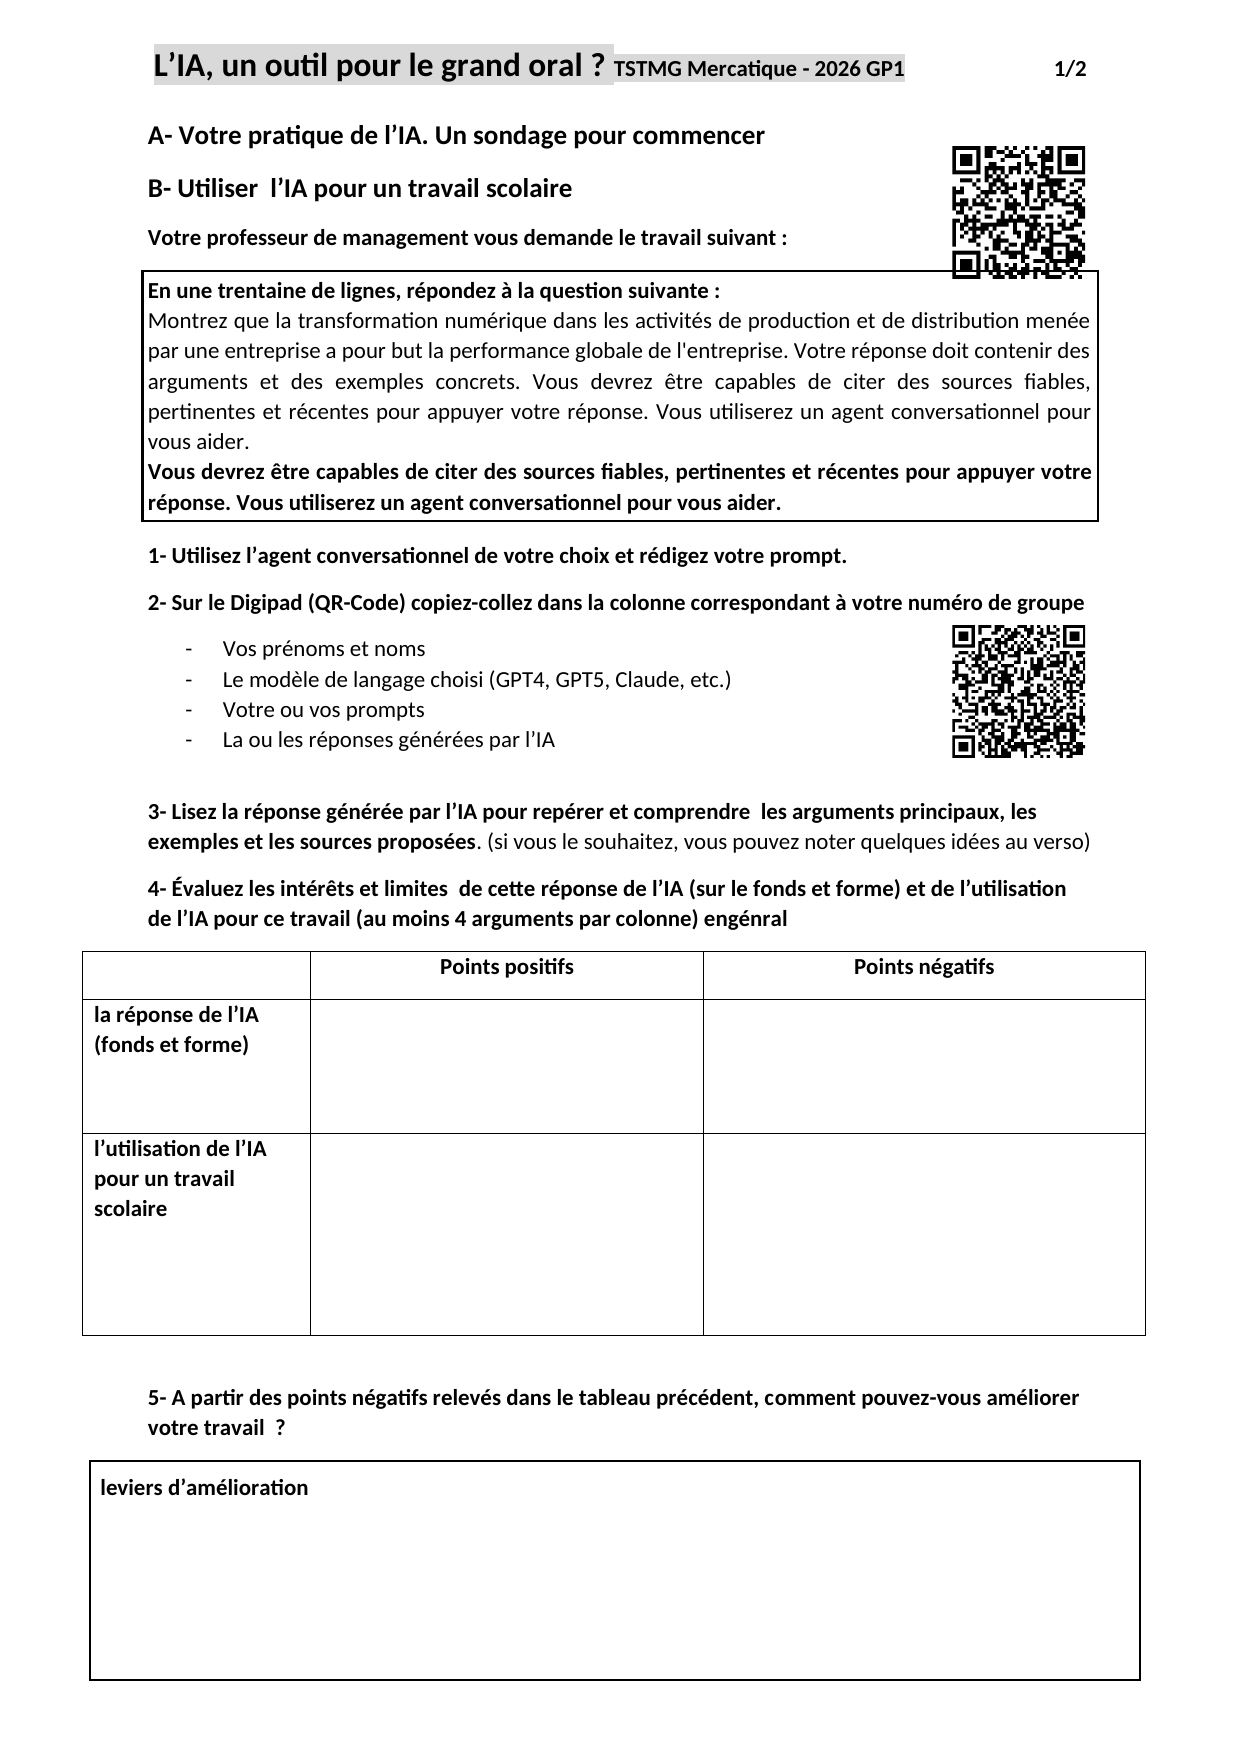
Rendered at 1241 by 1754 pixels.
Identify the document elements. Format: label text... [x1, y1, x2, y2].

list Vos prénoms et noms [185, 634, 952, 662]
text B- Utiliser l’IA pour un travail scolaire [148, 171, 1093, 204]
table_cell la réponse de l’IA (fonds et forme) [83, 1000, 310, 1133]
text Montrez que la transformation numérique dans les activités de production et de distribution menée par une entreprise a pour but la performance globale de l'entreprise. Votre réponse doit contenir des arguments et des exemples concrets. Vous devrez être capables de citer des sources fiables, pertinentes et récentes pour appuyer votre réponse. Vous utiliserez un agent conversationnel pour vous aider. [144, 300, 1097, 451]
list La ou les réponses générées par l’IA [185, 725, 952, 753]
table_header Points positifs [311, 952, 703, 999]
table_cell [704, 1134, 1145, 1335]
text Vous devrez être capables de citer des sources fiables, pertinentes et récentes pour appuyer votre réponse. Vous utiliserez un agent conversationnel pour vous aider. [144, 451, 1097, 520]
table_cell [704, 1000, 1145, 1133]
table_header Points négatifs [704, 952, 1145, 999]
picture [952, 151, 1086, 171]
table_cell l’utilisation de l’IA pour un travail scolaire [83, 1134, 310, 1335]
table_cell [311, 1000, 703, 1133]
picture [952, 251, 1086, 270]
text En une trentaine de lignes, répondez à la question suivante : [144, 272, 1097, 300]
table_header [83, 952, 310, 999]
text L’IA, un outil pour le grand oral ? TSTMG Mercatique - 2026 GP1 1/2 [148, 44, 1093, 85]
text 3- Lisez la réponse générée par l’IA pour repérer et comprendre les arguments principaux, les exemples et les sources proposées. (si vous le souhaitez, vous pouvez noter quelques idées au verso) [148, 797, 1093, 855]
picture [952, 625, 1086, 758]
text 4- Évaluez les intérêts et limites de cette réponse de l’IA (sur le fonds et forme) et de l’utilisation de l’IA pour ce travail (au moins 4 arguments par colonne) engénral [148, 874, 1093, 932]
picture [952, 204, 1086, 223]
table_header leviers d’amélioration [91, 1462, 1139, 1679]
text 2- Sur le Digipad (QR-Code) copiez-collez dans la colonne correspondant à votre numéro de groupe [148, 588, 1093, 616]
text A- Votre pratique de l’IA. Un sondage pour commencer [148, 118, 1093, 151]
text 1- Utilisez l’agent conversationnel de votre choix et rédigez votre prompt. [148, 541, 1093, 569]
list Votre ou vos prompts [185, 695, 952, 723]
list Le modèle de langage choisi (GPT4, GPT5, Claude, etc.) [185, 665, 952, 693]
table_cell [311, 1134, 703, 1335]
text 5- A partir des points négatifs relevés dans le tableau précédent, comment pouvez-vous améliorer votre travail ? [148, 1383, 1093, 1441]
text Votre professeur de management vous demande le travail suivant : [148, 223, 1093, 251]
